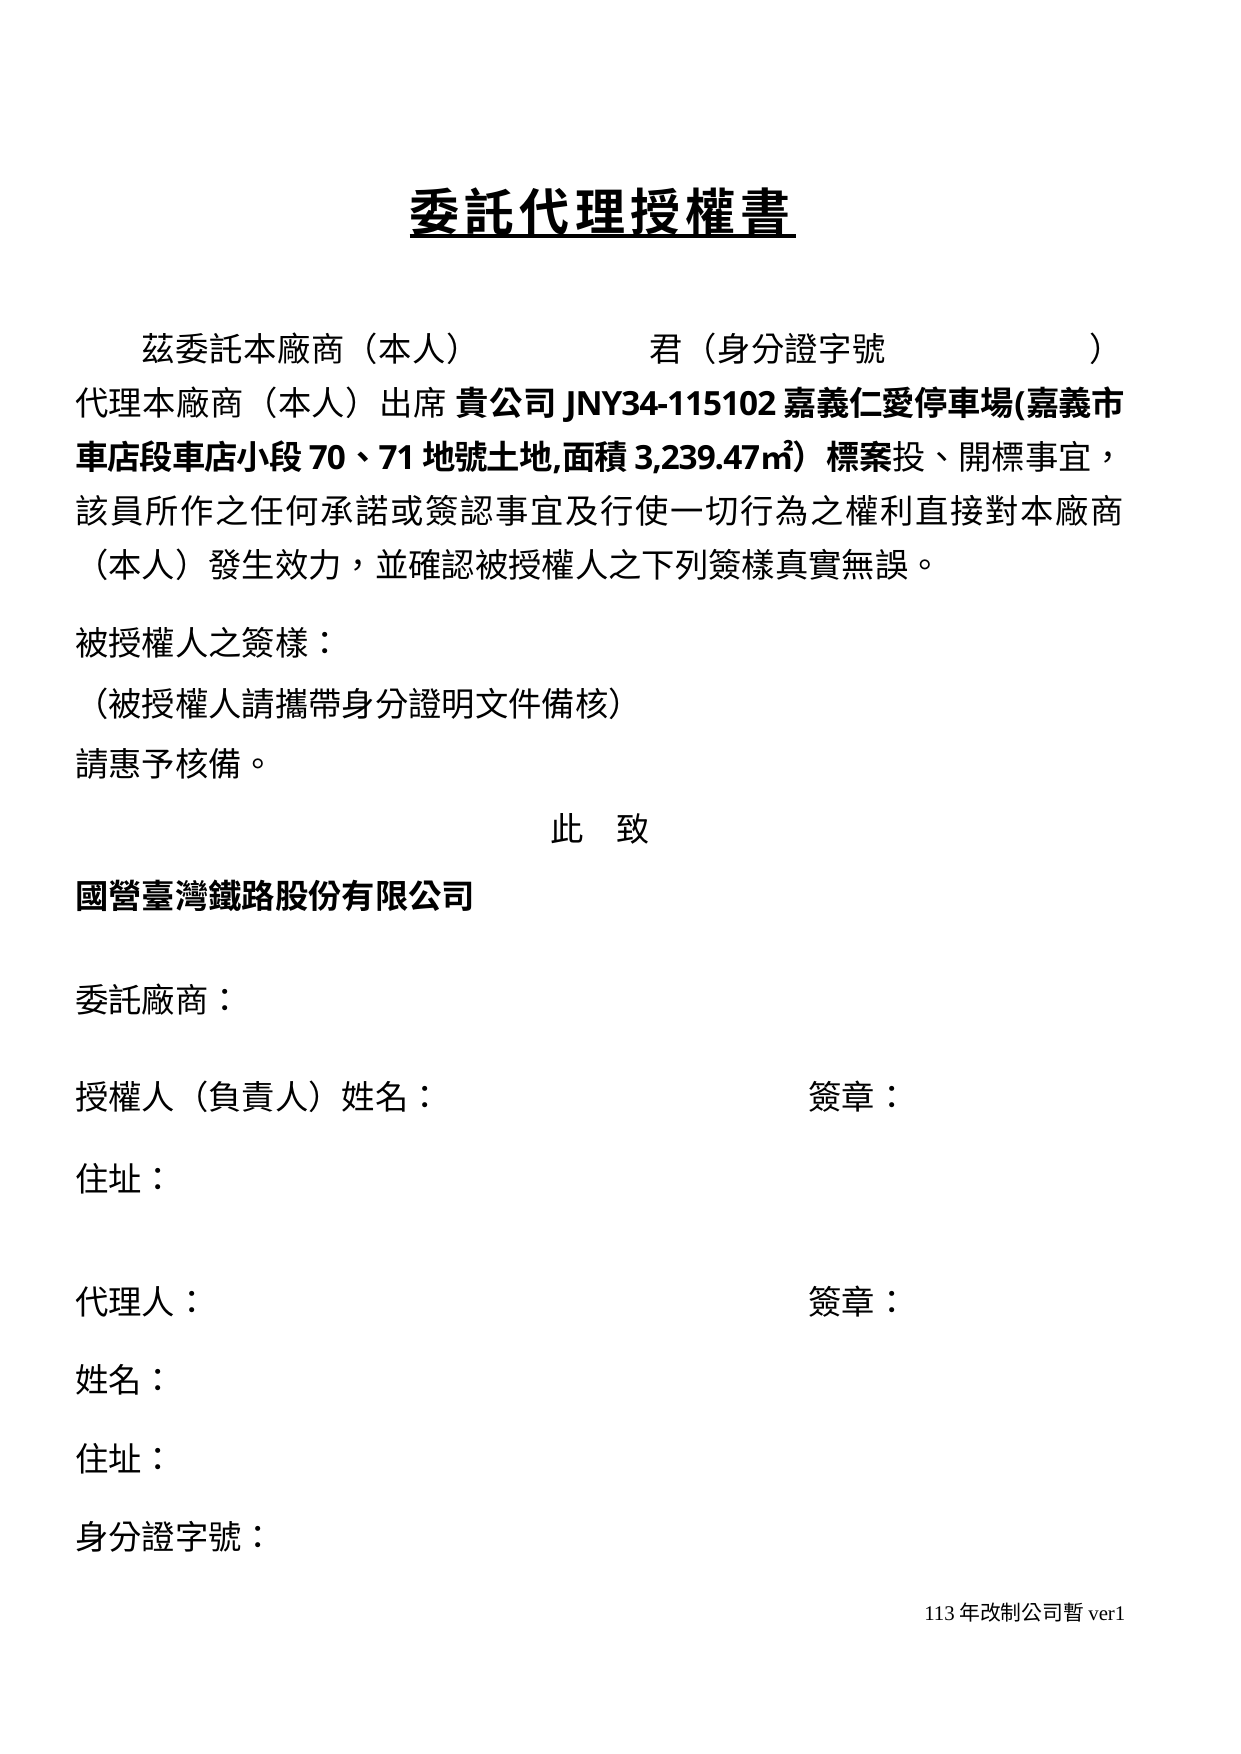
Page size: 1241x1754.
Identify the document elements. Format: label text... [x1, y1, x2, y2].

text 被授權人之簽樣： [75, 607, 1125, 668]
text 此 致 [75, 788, 1125, 855]
text （被授權人請攜帶身分證明文件備核） [75, 668, 1125, 728]
text 委託代理授權書 [75, 172, 1125, 245]
text 住址： [75, 1153, 1125, 1201]
text 住址： [75, 1432, 1125, 1481]
text 授權人（負責人）姓名： 簽章： [75, 1056, 1125, 1123]
text 委託廠商： [75, 959, 1125, 1026]
text 身分證字號： [75, 1511, 1125, 1559]
text 請惠予核備。 [75, 728, 1125, 788]
text 茲委託本廠商（本人） 君（身分證字號 ）代理本廠商（本人）出席 貴公司 JNY34-115102嘉義仁愛停車場(嘉義市車店段車店小段70、71地號土地,面積3,239.47㎡）標案投、開標事宜，該員所作之任何承諾或簽認事宜及行使一切行為之權利直接對本廠商（本人）發生效力，並確認被授權人之下列簽樣真實無誤。 [75, 318, 1125, 588]
text 代理人： 簽章： [75, 1276, 1125, 1324]
text 國營臺灣鐵路股份有限公司 [75, 855, 1125, 922]
text 姓名： [75, 1354, 1125, 1402]
